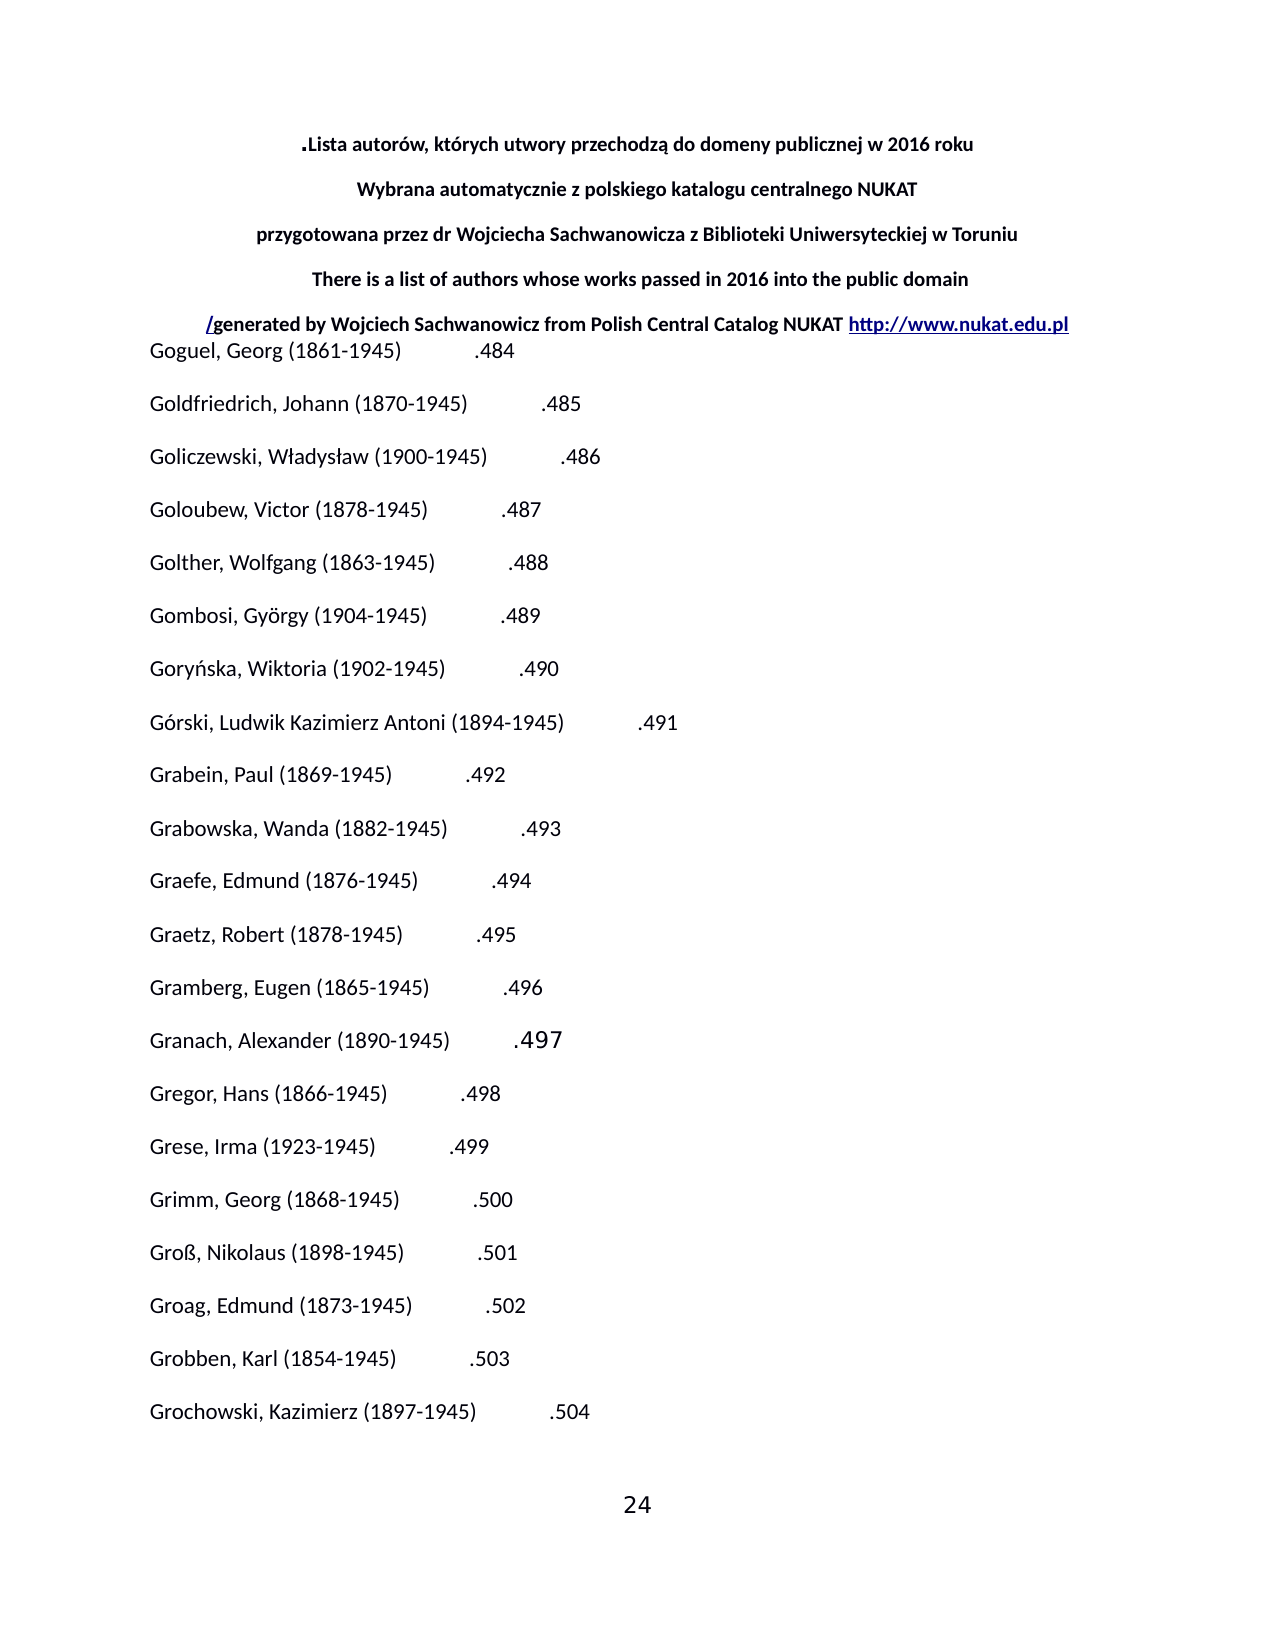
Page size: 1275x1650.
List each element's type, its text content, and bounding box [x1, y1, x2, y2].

list Granach, Alexander (1890-1945) [150, 1026, 1087, 1054]
list Graefe, Edmund (1876-1945) [150, 867, 1087, 895]
list Goliczewski, Władysław (1900-1945) [150, 442, 1087, 471]
list Goldfriedrich, Johann (1870-1945) [150, 389, 1087, 417]
list Gombosi, György (1904-1945) [150, 602, 1087, 629]
list Gregor, Hans (1866-1945) [150, 1079, 1087, 1107]
list Grabein, Paul (1869-1945) [150, 761, 1087, 789]
list Goguel, Georg (1861-1945) [150, 336, 1087, 364]
list Gramberg, Eugen (1865-1945) [150, 973, 1087, 1001]
list Górski, Ludwik Kazimierz Antoni (1894-1945) [150, 708, 1087, 736]
list Grobben, Karl (1854-1945) [150, 1344, 1087, 1372]
list Goloubew, Victor (1878-1945) [150, 496, 1087, 523]
list Groag, Edmund (1873-1945) [150, 1291, 1087, 1319]
list Graetz, Robert (1878-1945) [150, 920, 1087, 948]
list Grese, Irma (1923-1945) [150, 1132, 1087, 1160]
list Grabowska, Wanda (1882-1945) [150, 814, 1087, 842]
list Golther, Wolfgang (1863-1945) [150, 548, 1087, 577]
list Groß, Nikolaus (1898-1945) [150, 1238, 1087, 1266]
list Goryńska, Wiktoria (1902-1945) [150, 654, 1087, 683]
list Grimm, Georg (1868-1945) [150, 1185, 1087, 1213]
list Grochowski, Kazimierz (1897-1945) [150, 1397, 1087, 1425]
